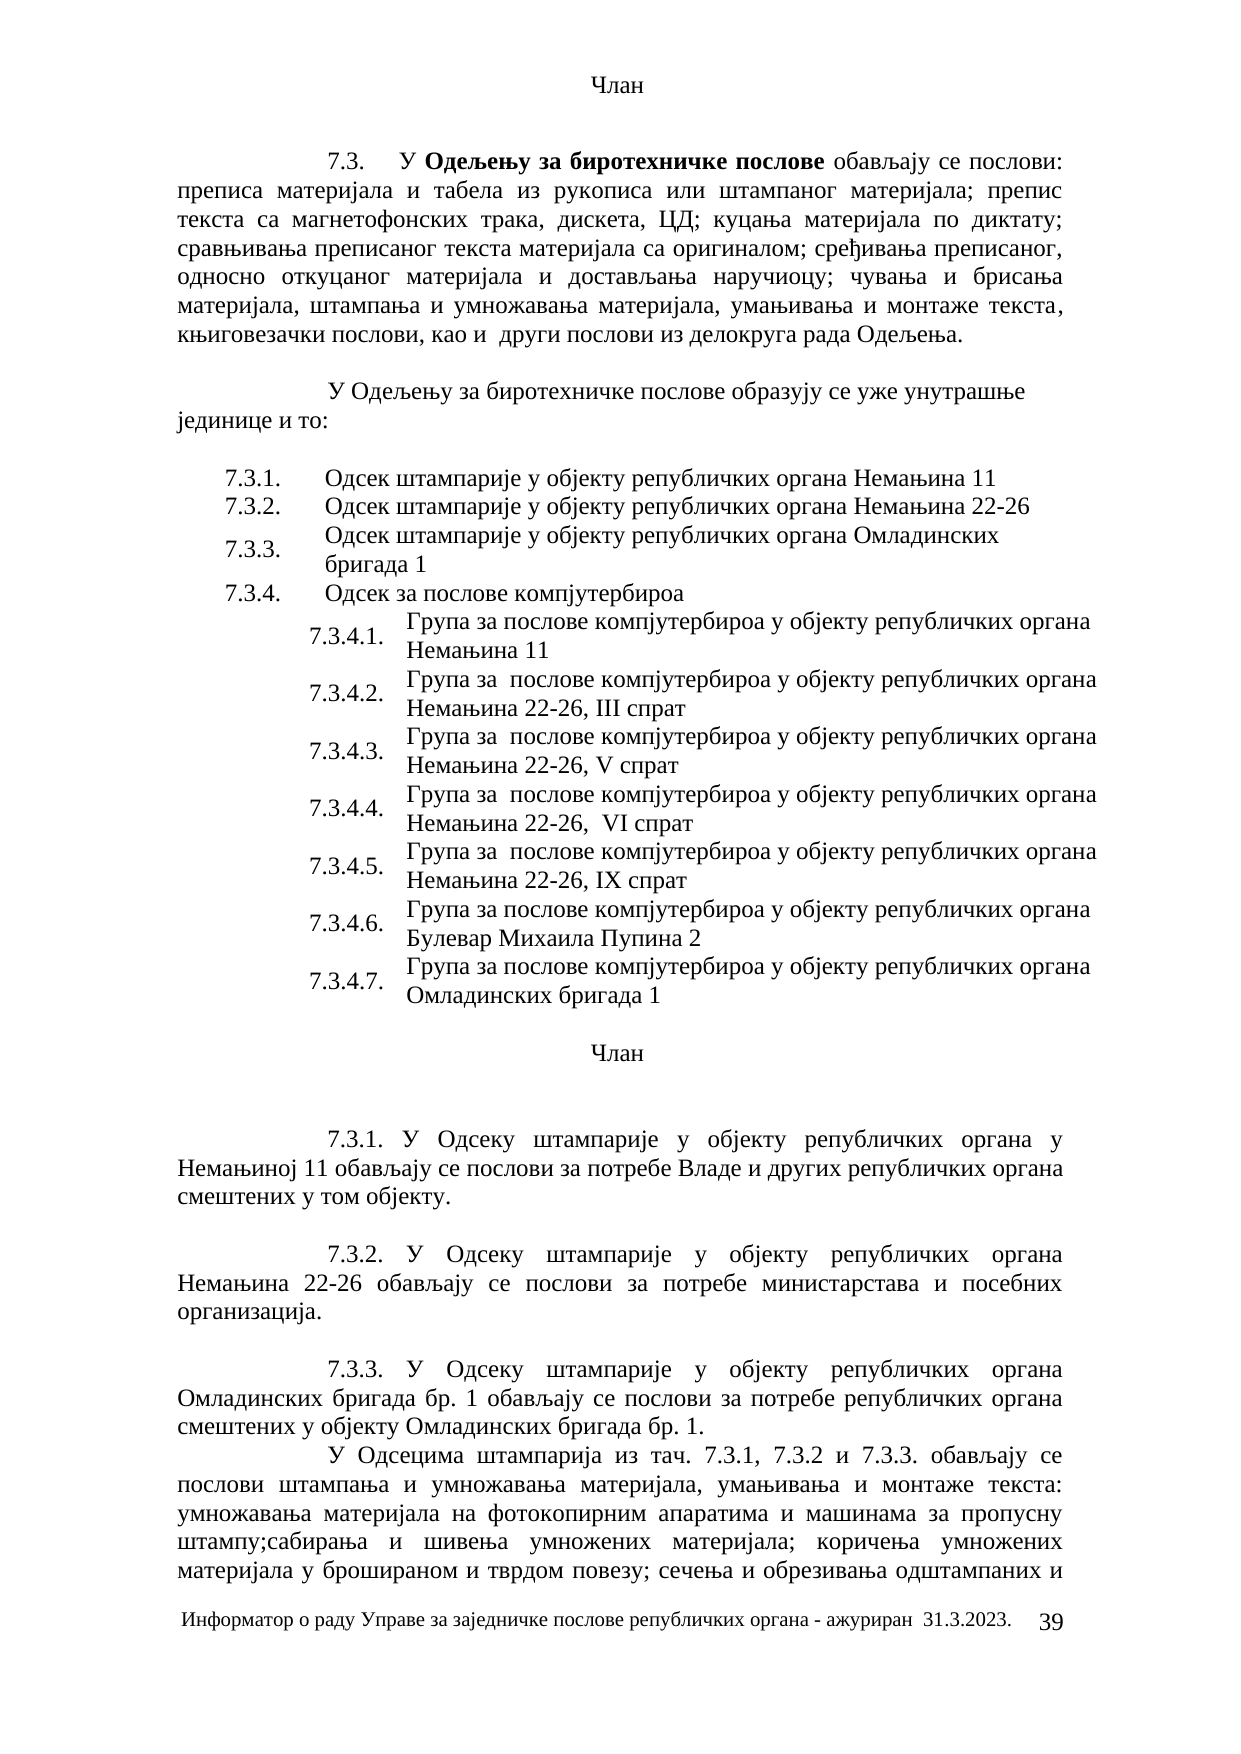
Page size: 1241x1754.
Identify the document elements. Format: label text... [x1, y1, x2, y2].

table_header 7.3.1. [213, 463, 313, 491]
table_cell 7.3.4.6. [213, 894, 395, 951]
table_header [1076, 463, 1157, 491]
table_cell 7.3.4. [213, 578, 313, 606]
text 7.3.1. У Одсеку штампарије у објекту републичких органа у Немањиној 11 обављају се послови за потребе Владе и других републичких органа смештених у том објекту. [177, 1124, 1063, 1210]
text Члан [177, 1038, 1063, 1066]
table_cell Група за послове компјутербироа у објекту републичких органа Булевар Михаила Пупина 2 [395, 894, 1157, 951]
table_cell Група за послове компјутербироа у објекту републичких органа Немањина 22-26, V спрат [395, 721, 1157, 779]
table_cell 7.3.3. [213, 520, 313, 578]
table_cell 7.3.4.1. [213, 606, 395, 664]
text 7.3. У Одељењу за биротехничке послове обављају се послови: преписа материјала и табела из рукописа или штампаног материјала; препис текста са магнетофонских трака, дискета, ЦД; куцања материјала по диктату; сравњивања преписаног текста материјала са оригиналом; сређивања преписаног, односно откуцаног материјала и достављања наручиоцу; чувања и брисања материјала, штампања и умножавања материјала, умањивања и монтаже текста, књиговезачки послови, као и други послови из делокруга рада Одељења. [177, 146, 1063, 348]
table_cell Група за послове компјутербироа у објекту републичких органа Немањина 22-26, IX спрат [395, 836, 1157, 894]
table_cell 7.3.4.7. [213, 951, 395, 1009]
table_cell Група за послове компјутербироа у објекту републичких органа Немањина 22-26, III спрат [395, 664, 1157, 721]
text У Одељењу за биротехничке послове образују се уже унутрашње јединице и то: [177, 376, 1063, 434]
table_cell Група за послове компјутербироа у објекту републичких органа Немањина 22-26, VI спрат [395, 779, 1157, 836]
table_cell Одсек штампарије у објекту републичких органа Омладинских бригада 1 [313, 520, 1076, 578]
table_cell 7.3.4.5. [213, 836, 395, 894]
table_cell 7.3.4.3. [213, 721, 395, 779]
text Члан [177, 71, 1063, 99]
table_cell [1076, 578, 1157, 606]
table_cell [1076, 520, 1157, 578]
table_cell Одсек за послове компјутербироа [313, 578, 1076, 606]
text 7.3.3. У Одсеку штампарије у објекту републичких органа Омладинских бригада бр. 1 обављају се послови за потребе републичких органа смештених у објекту Омладинских бригада бр. 1. [177, 1354, 1063, 1440]
table_cell Одсек штампарије у објекту републичких органа Немањина 22-26 [313, 491, 1076, 520]
text У Одсецима штампарија из тач. 7.3.1, 7.3.2 и 7.3.3. обављају се послови штампања и умножавања материјала, умањивања и монтаже текста: умножавања материјала на фотокопирним апаратима и машинама за пропусну штампу;сабирања и шивења умножених материјала; коричења умножених материјала у брошираном и тврдом повезу; сечења и обрезивања одштампаних и [177, 1440, 1063, 1584]
table_cell 7.3.4.4. [213, 779, 395, 836]
table_cell 7.3.4.2. [213, 664, 395, 721]
table_cell Група за послове компјутербироа у објекту републичких органа Немањина 11 [395, 606, 1157, 664]
table_header Одсек штампарије у објекту републичких органа Немањина 11 [313, 463, 1076, 491]
table_cell 7.3.2. [213, 491, 313, 520]
table_cell Група за послове компјутербироа у објекту републичких органа Омладинских бригада 1 [395, 951, 1157, 1009]
text 7.3.2. У Одсеку штампарије у објекту републичких органа Немањина 22-26 обављају се послови за потребе министарстава и посебних организација. [177, 1239, 1063, 1325]
table_cell [1076, 491, 1157, 520]
